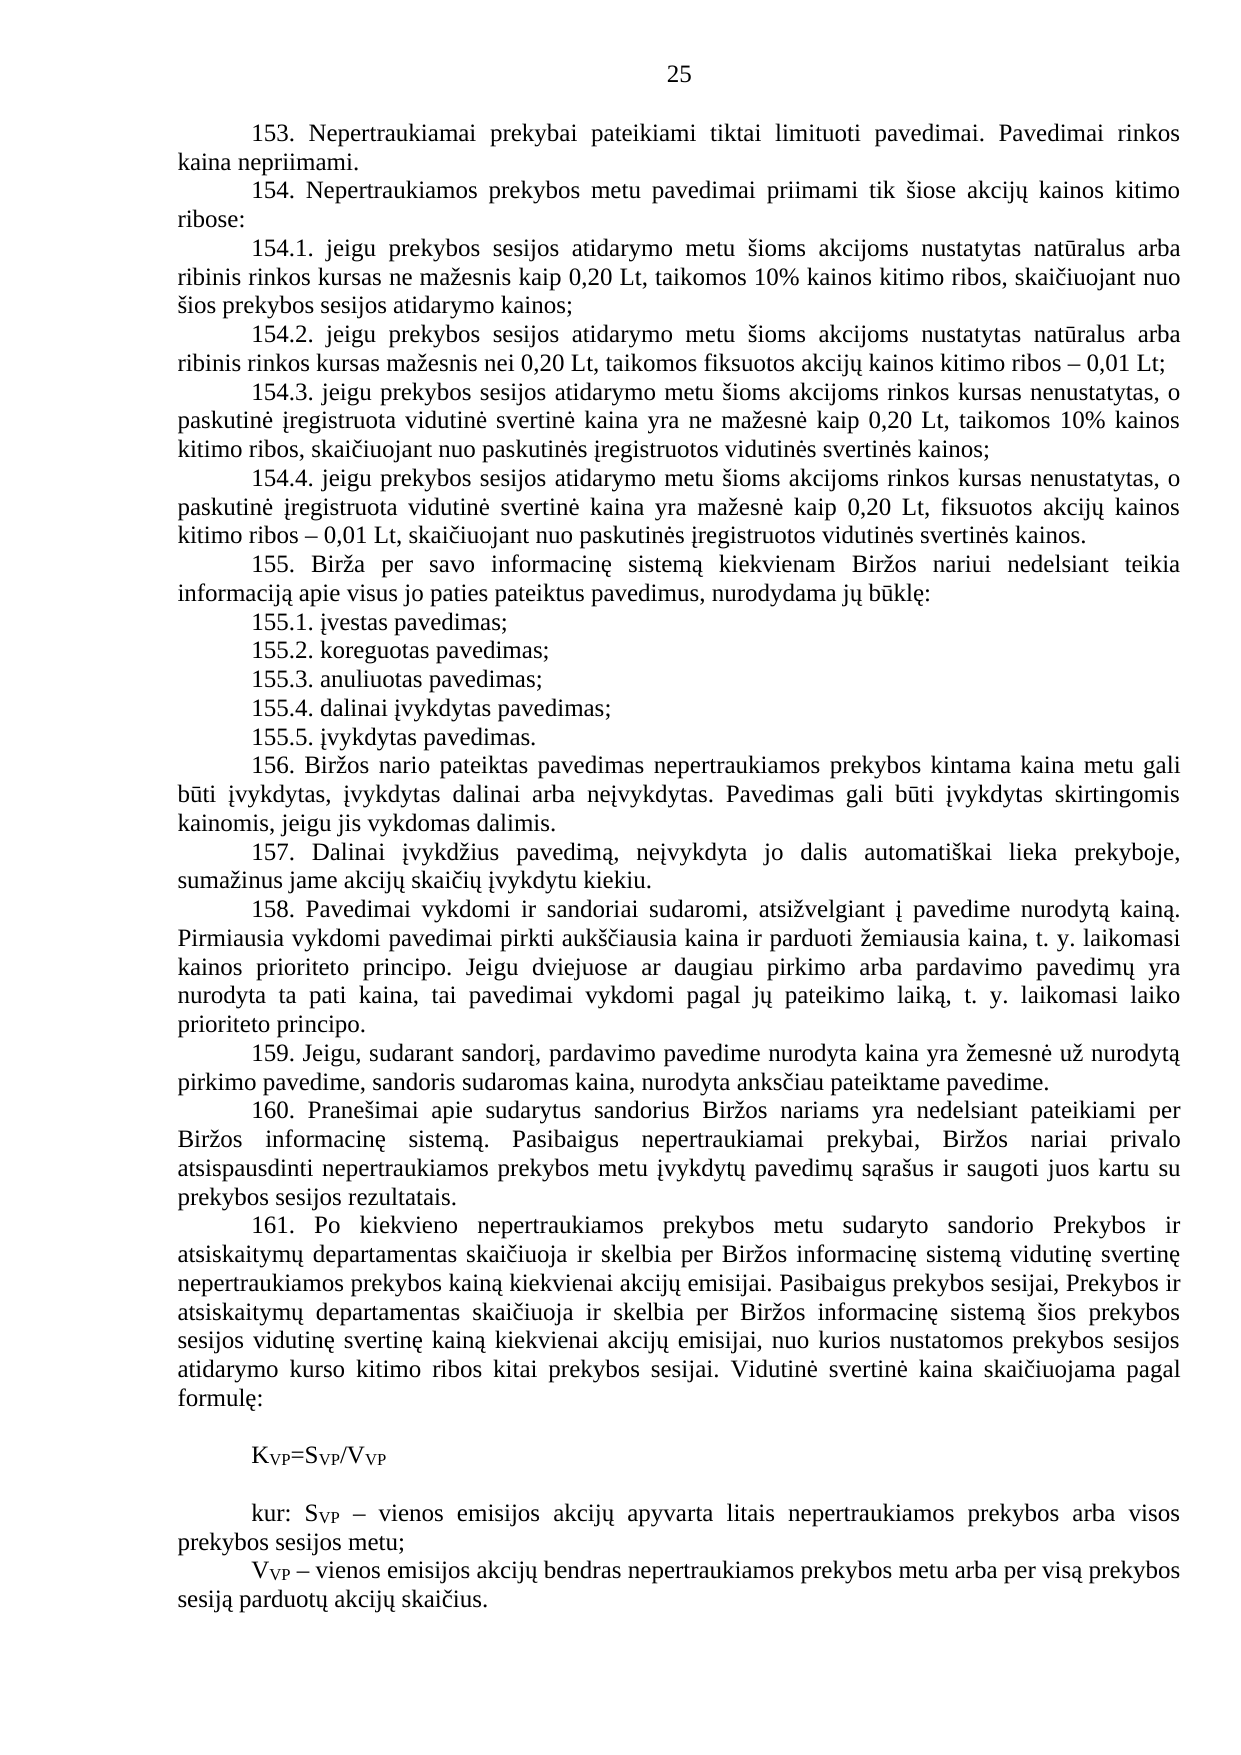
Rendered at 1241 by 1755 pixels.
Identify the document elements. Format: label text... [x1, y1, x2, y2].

text 160. Pranešimai apie sudarytus sandorius Biržos nariams yra nedelsiant pateikiami per Biržos informacinę sistemą. Pasibaigus nepertraukiamai prekybai, Biržos nariai privalo atsispausdinti nepertraukiamos prekybos metu įvykdytų pavedimų sąrašus ir saugoti juos kartu su prekybos sesijos rezultatais. [177, 1096, 1181, 1211]
text 154.2. jeigu prekybos sesijos atidarymo metu šioms akcijoms nustatytas natūralus arba ribinis rinkos kursas mažesnis nei 0,20 Lt, taikomos fiksuotos akcijų kainos kitimo ribos – 0,01 Lt; [177, 319, 1181, 377]
text 157. Dalinai įvykdžius pavedimą, neįvykdyta jo dalis automatiškai lieka prekyboje, sumažinus jame akcijų skaičių įvykdytu kiekiu. [177, 837, 1181, 894]
text 153. Nepertraukiamai prekybai pateikiami tiktai limituoti pavedimai. Pavedimai rinkos kaina nepriimami. [177, 118, 1181, 176]
text 156. Biržos nario pateiktas pavedimas nepertraukiamos prekybos kintama kaina metu gali būti įvykdytas, įvykdytas dalinai arba neįvykdytas. Pavedimas gali būti įvykdytas skirtingomis kainomis, jeigu jis vykdomas dalimis. [177, 751, 1181, 837]
text 155.1. įvestas pavedimas; [177, 607, 1181, 636]
text 155.5. įvykdytas pavedimas. [177, 722, 1181, 751]
text 154.4. jeigu prekybos sesijos atidarymo metu šioms akcijoms rinkos kursas nenustatytas, o paskutinė įregistruota vidutinė svertinė kaina yra mažesnė kaip 0,20 Lt, fiksuotos akcijų kainos kitimo ribos – 0,01 Lt, skaičiuojant nuo paskutinės įregistruotos vidutinės svertinės kainos. [177, 463, 1181, 549]
text 155.3. anuliuotas pavedimas; [177, 664, 1181, 693]
text 161. Po kiekvieno nepertraukiamos prekybos metu sudaryto sandorio Prekybos ir atsiskaitymų departamentas skaičiuoja ir skelbia per Biržos informacinę sistemą vidutinę svertinę nepertraukiamos prekybos kainą kiekvienai akcijų emisijai. Pasibaigus prekybos sesijai, Prekybos ir atsiskaitymų departamentas skaičiuoja ir skelbia per Biržos informacinę sistemą šios prekybos sesijos vidutinę svertinę kainą kiekvienai akcijų emisijai, nuo kurios nustatomos prekybos sesijos atidarymo kurso kitimo ribos kitai prekybos sesijai. Vidutinė svertinė kaina skaičiuojama pagal formulę: [177, 1211, 1181, 1412]
text 158. Pavedimai vykdomi ir sandoriai sudaromi, atsižvelgiant į pavedime nurodytą kainą. Pirmiausia vykdomi pavedimai pirkti aukščiausia kaina ir parduoti žemiausia kaina, t. y. laikomasi kainos prioriteto principo. Jeigu dviejuose ar daugiau pirkimo arba pardavimo pavedimų yra nurodyta ta pati kaina, tai pavedimai vykdomi pagal jų pateikimo laiką, t. y. laikomasi laiko prioriteto principo. [177, 894, 1181, 1038]
text 154. Nepertraukiamos prekybos metu pavedimai priimami tik šiose akcijų kainos kitimo ribose: [177, 176, 1181, 233]
text KVP=SVP/VVP [177, 1441, 1181, 1469]
text 155.4. dalinai įvykdytas pavedimas; [177, 693, 1181, 722]
text 154.3. jeigu prekybos sesijos atidarymo metu šioms akcijoms rinkos kursas nenustatytas, o paskutinė įregistruota vidutinė svertinė kaina yra ne mažesnė kaip 0,20 Lt, taikomos 10% kainos kitimo ribos, skaičiuojant nuo paskutinės įregistruotos vidutinės svertinės kainos; [177, 377, 1181, 463]
text 155. Birža per savo informacinę sistemą kiekvienam Biržos nariui nedelsiant teikia informaciją apie visus jo paties pateiktus pavedimus, nurodydama jų būklę: [177, 549, 1181, 607]
text kur: SVP – vienos emisijos akcijų apyvarta litais nepertraukiamos prekybos arba visos prekybos sesijos metu; [177, 1498, 1181, 1556]
text 159. Jeigu, sudarant sandorį, pardavimo pavedime nurodyta kaina yra žemesnė už nurodytą pirkimo pavedime, sandoris sudaromas kaina, nurodyta anksčiau pateiktame pavedime. [177, 1038, 1181, 1096]
text 154.1. jeigu prekybos sesijos atidarymo metu šioms akcijoms nustatytas natūralus arba ribinis rinkos kursas ne mažesnis kaip 0,20 Lt, taikomos 10% kainos kitimo ribos, skaičiuojant nuo šios prekybos sesijos atidarymo kainos; [177, 233, 1181, 319]
text 155.2. koreguotas pavedimas; [177, 636, 1181, 664]
text VVP – vienos emisijos akcijų bendras nepertraukiamos prekybos metu arba per visą prekybos sesiją parduotų akcijų skaičius. [177, 1556, 1181, 1613]
